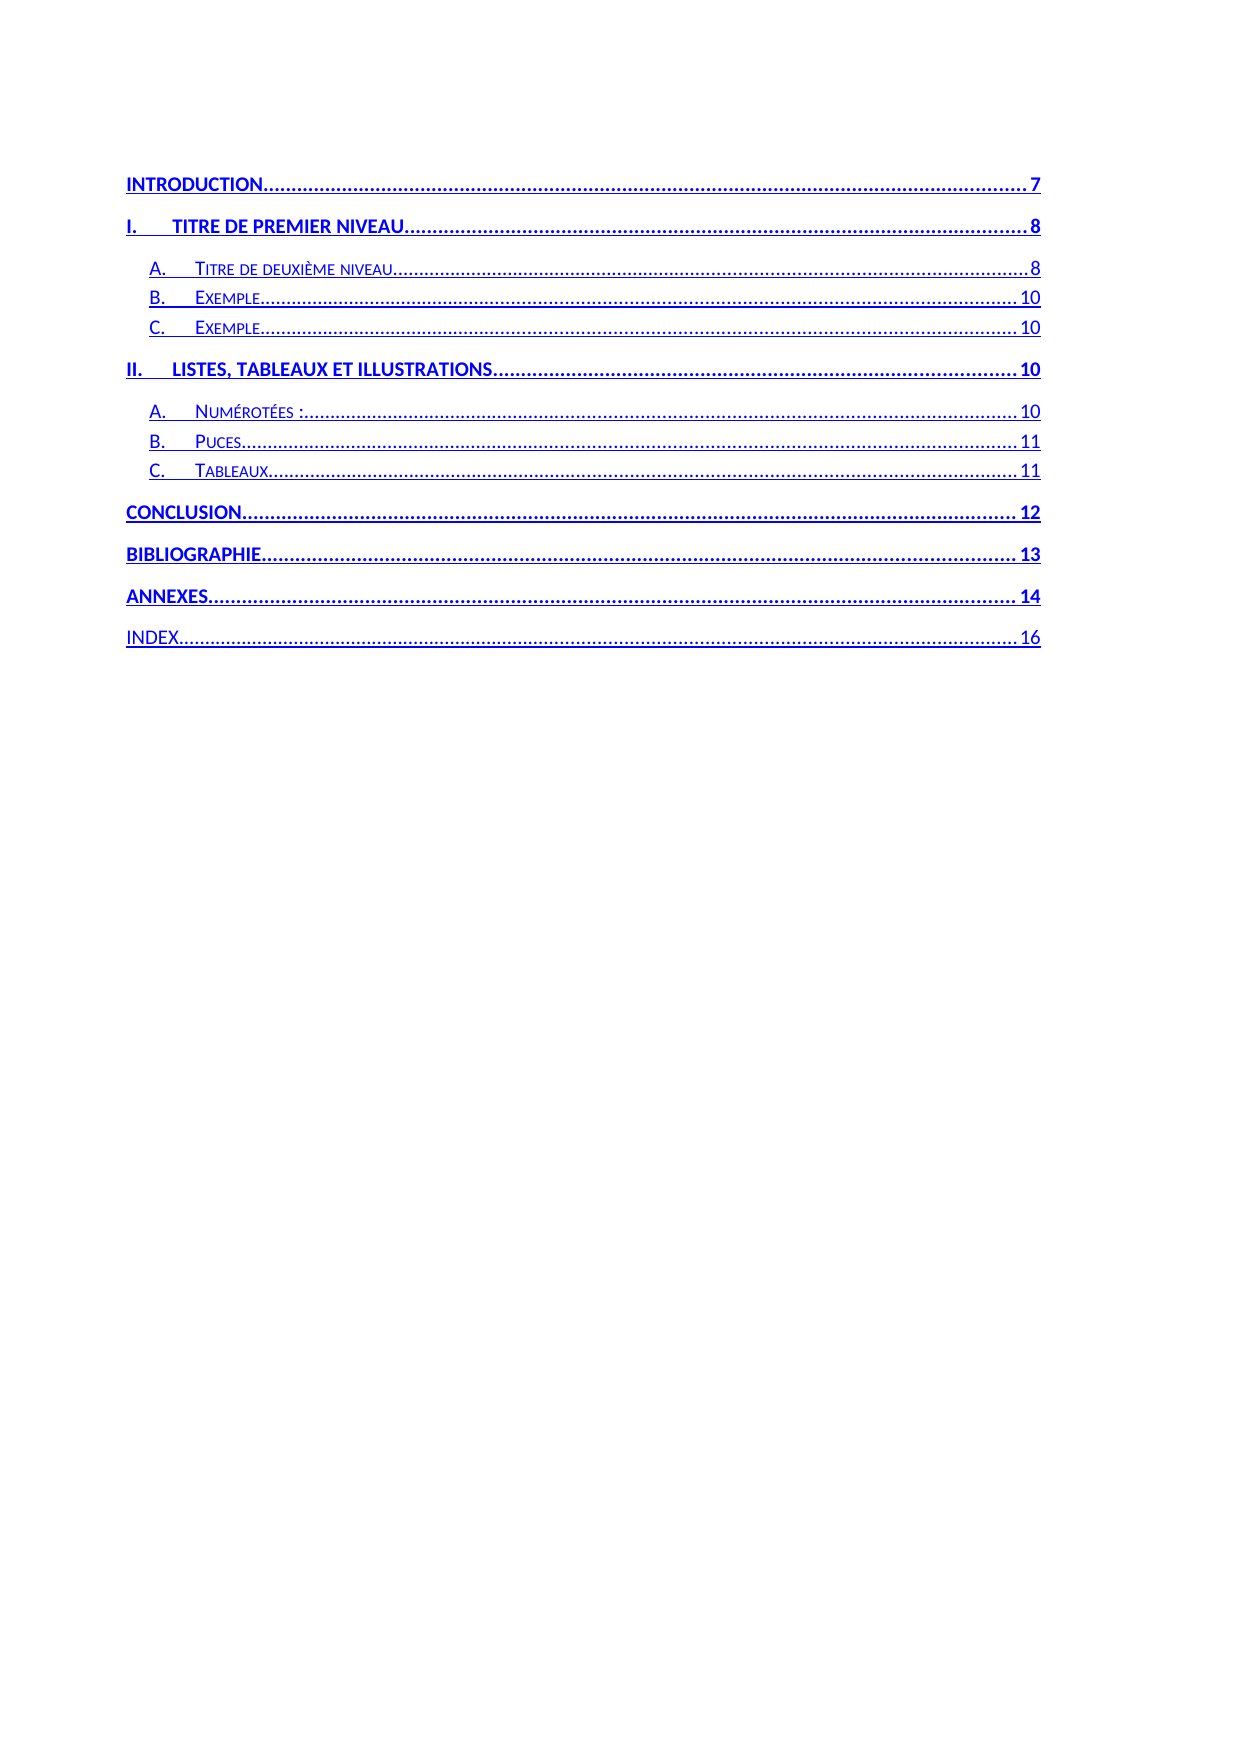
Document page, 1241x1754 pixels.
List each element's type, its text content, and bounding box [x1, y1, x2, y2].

text Introduction 7 [126, 171, 1121, 197]
text C. Exemple 10 [149, 314, 1121, 339]
text C. Tableaux 11 [149, 457, 1121, 483]
text II. Listes, tableaux et illustrations 10 [126, 356, 1121, 382]
text B. Exemple 10 [149, 284, 1121, 310]
text A. Numérotées : 10 [149, 398, 1121, 424]
text B. Puces 11 [149, 428, 1121, 453]
text Conclusion 12 [126, 499, 1121, 525]
text A. Titre de deuxième niveau 8 [149, 255, 1121, 280]
text INDEX 16 [126, 624, 1121, 650]
text Bibliographie 13 [126, 541, 1121, 567]
text Annexes 14 [126, 583, 1121, 608]
text I. Titre de premier niveau 8 [126, 213, 1121, 238]
